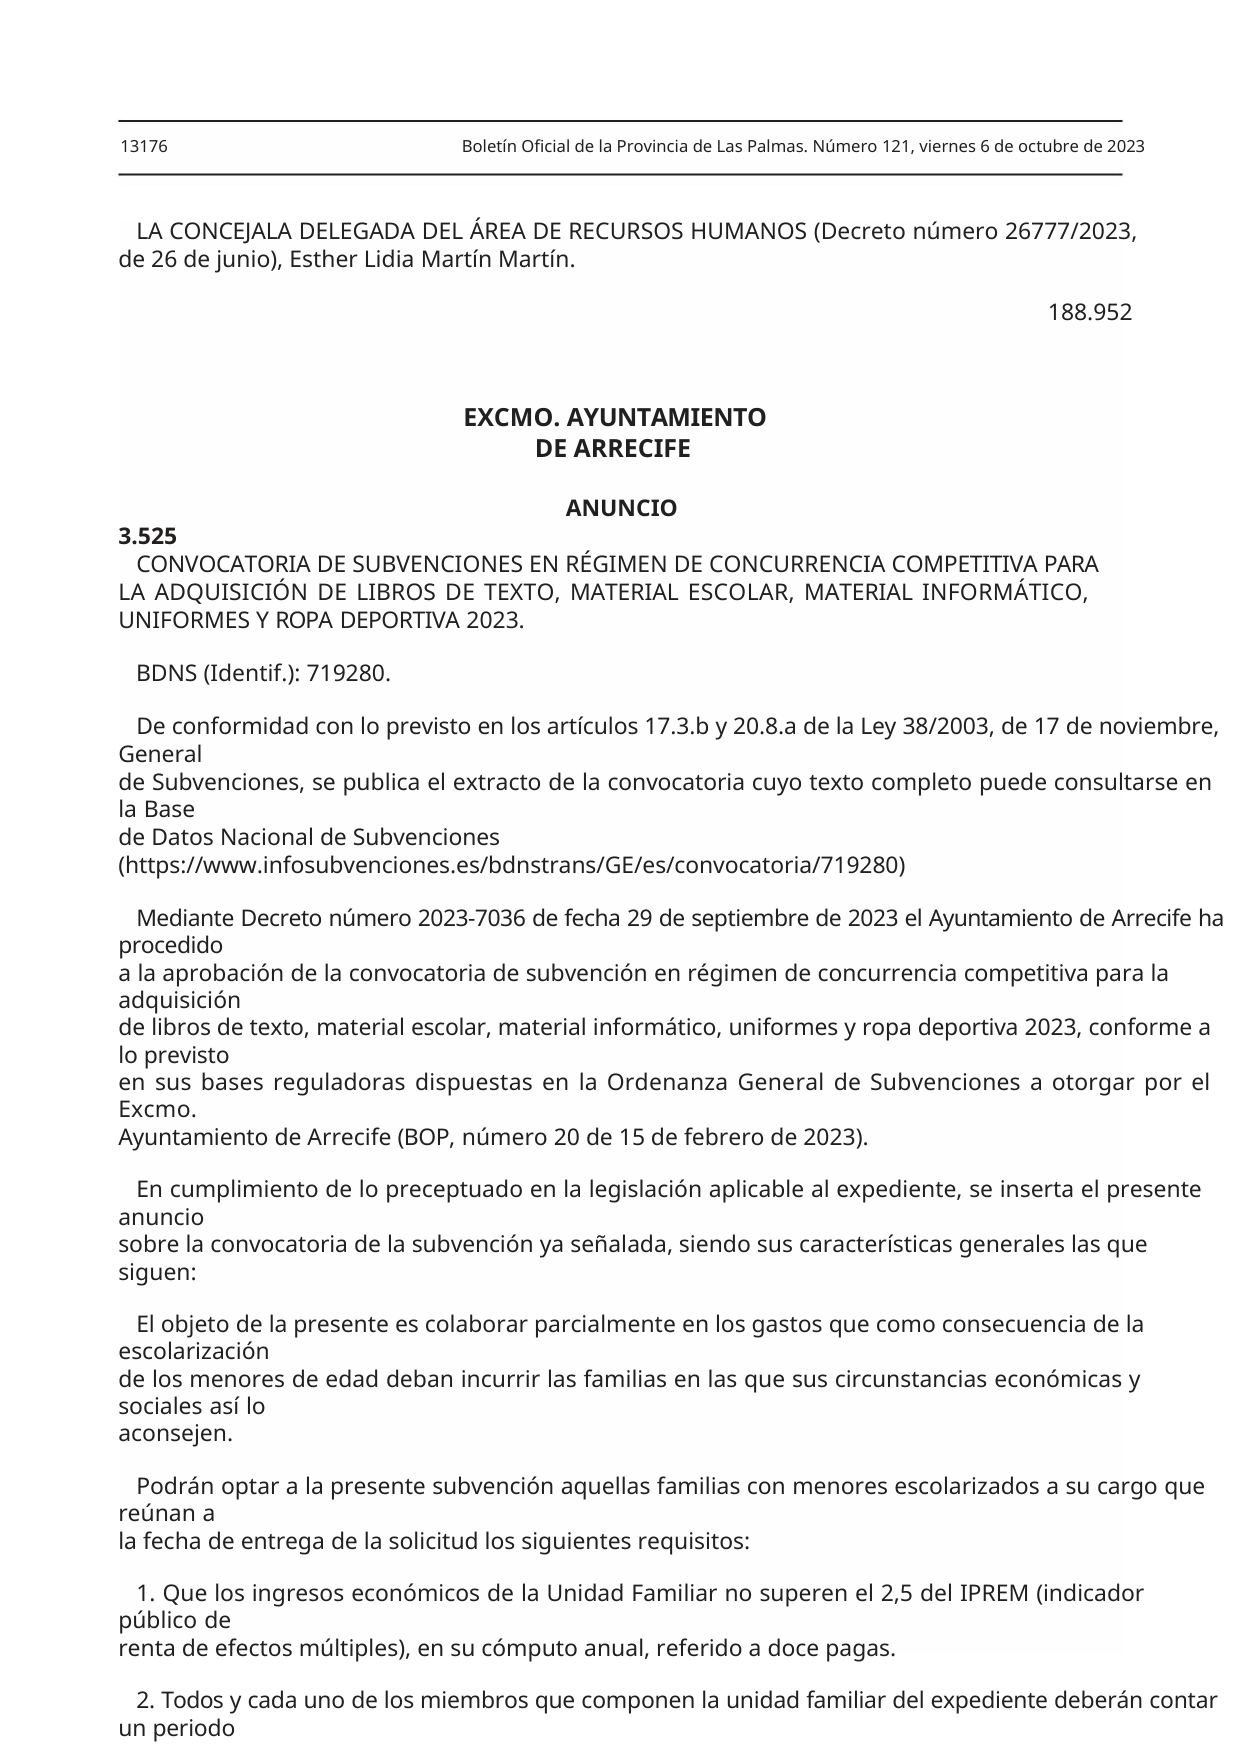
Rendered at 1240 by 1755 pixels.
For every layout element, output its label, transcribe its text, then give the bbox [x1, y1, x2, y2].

text ANUNCIO [1125, 494, 1229, 522]
text Podrán optar a la presente subvención aquellas familias con menores escolarizados a su cargo que reúnan a la fecha de entrega de la solicitud los siguientes requisitos: [1125, 1472, 1229, 1554]
text 188.952 [1125, 299, 1229, 326]
text 13176 Boletín Oficial de la Provincia de Las Palmas. Número 121, viernes 6 de octubre de 2023 [1125, 137, 1229, 157]
text El objeto de la presente es colaborar parcialmente en los gastos que como consecuencia de la escolarización de los menores de edad deban incurrir las familias en las que sus circunstancias económicas y sociales así lo aconsejen. [1125, 1310, 1229, 1447]
text De conformidad con lo previsto en los artículos 17.3.b y 20.8.a de la Ley 38/2003, de 17 de noviembre, General de Subvenciones, se publica el extracto de la convocatoria cuyo texto completo puede consultarse en la Base de Datos Nacional de Subvenciones (https://www.infosubvenciones.es/bdnstrans/GE/es/convocatoria/719280) [1125, 712, 1229, 879]
text En cumplimiento de lo preceptuado en la legislación aplicable al expediente, se inserta el presente anuncio sobre la convocatoria de la subvención ya señalada, siendo sus características generales las que siguen: [1125, 1176, 1229, 1285]
text BDNS (Identif.): 719280. [1125, 660, 1229, 687]
text 3.525 [1125, 522, 1229, 550]
text Mediante Decreto número 2023-7036 de fecha 29 de septiembre de 2023 el Ayuntamiento de Arrecife ha procedido a la aprobación de la convocatoria de subvención en régimen de concurrencia competitiva para la adquisición de libros de texto, material escolar, material informático, uniformes y ropa deportiva 2023, conforme a lo previsto en sus bases reguladoras dispuestas en la Ordenanza General de Subvenciones a otorgar por el Excmo. Ayuntamiento de Arrecife (BOP, número 20 de 15 de febrero de 2023). [1125, 904, 1229, 1151]
text 1. Que los ingresos económicos de la Unidad Familiar no superen el 2,5 del IPREM (indicador público de renta de efectos múltiples), en su cómputo anual, referido a doce pagas. [829, 1579, 1229, 1662]
text EXCMO. AYUNTAMIENTO DE ARRECIFE [1125, 403, 1229, 463]
text CONVOCATORIA DE SUBVENCIONES EN RÉGIMEN DE CONCURRENCIA COMPETITIVA PARA LA ADQUISICIÓN DE LIBROS DE TEXTO, MATERIAL ESCOLAR, MATERIAL INFORMÁTICO, UNIFORMES Y ROPA DEPORTIVA 2023. [1125, 550, 1229, 634]
text LA CONCEJALA DELEGADA DEL ÁREA DE RECURSOS HUMANOS (Decreto número 26777/2023, de 26 de junio), Esther Lidia Martín Martín. [480, 217, 1229, 273]
text 2. Todos y cada uno de los miembros que componen la unidad familiar del expediente deberán contar un periodo [118, 1687, 1229, 1742]
